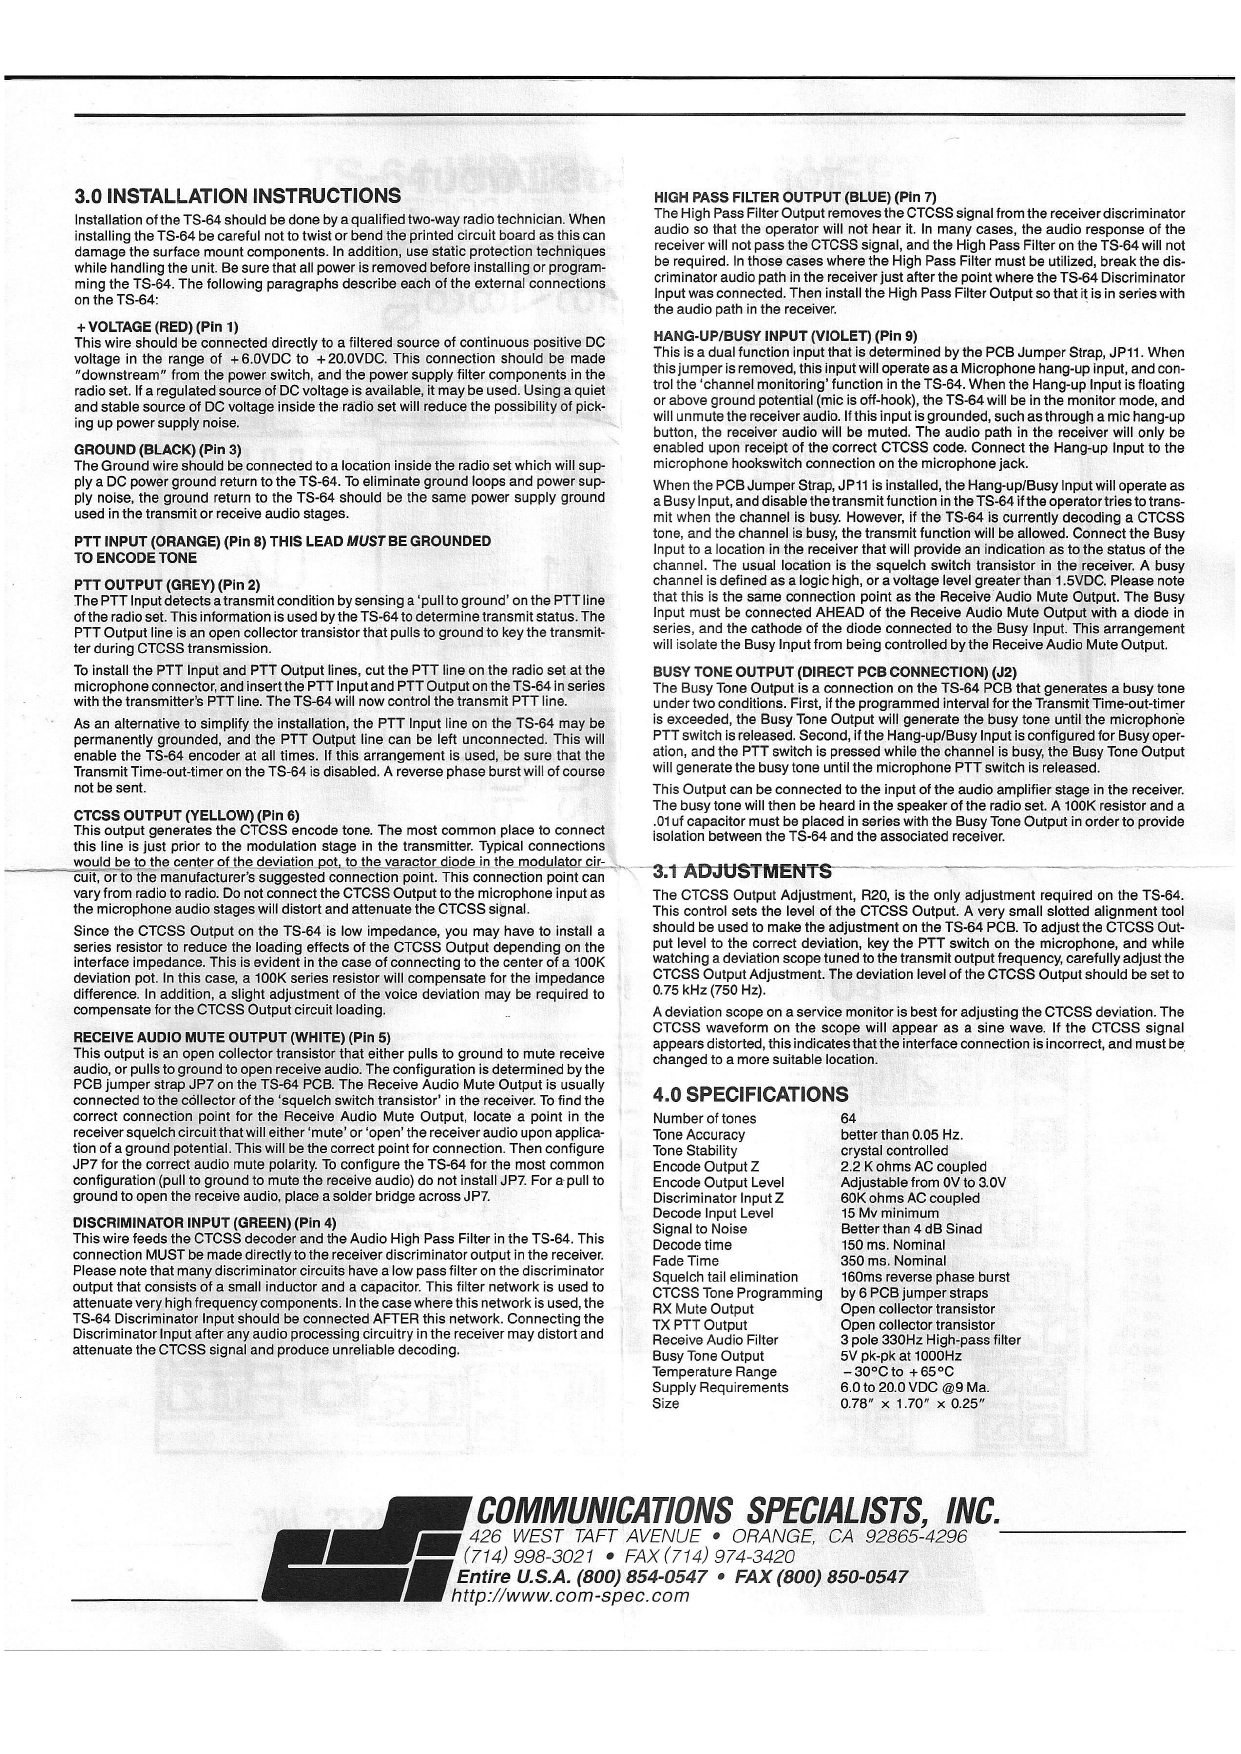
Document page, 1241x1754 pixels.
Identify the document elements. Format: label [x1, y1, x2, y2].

picture [4, 75, 1236, 1651]
